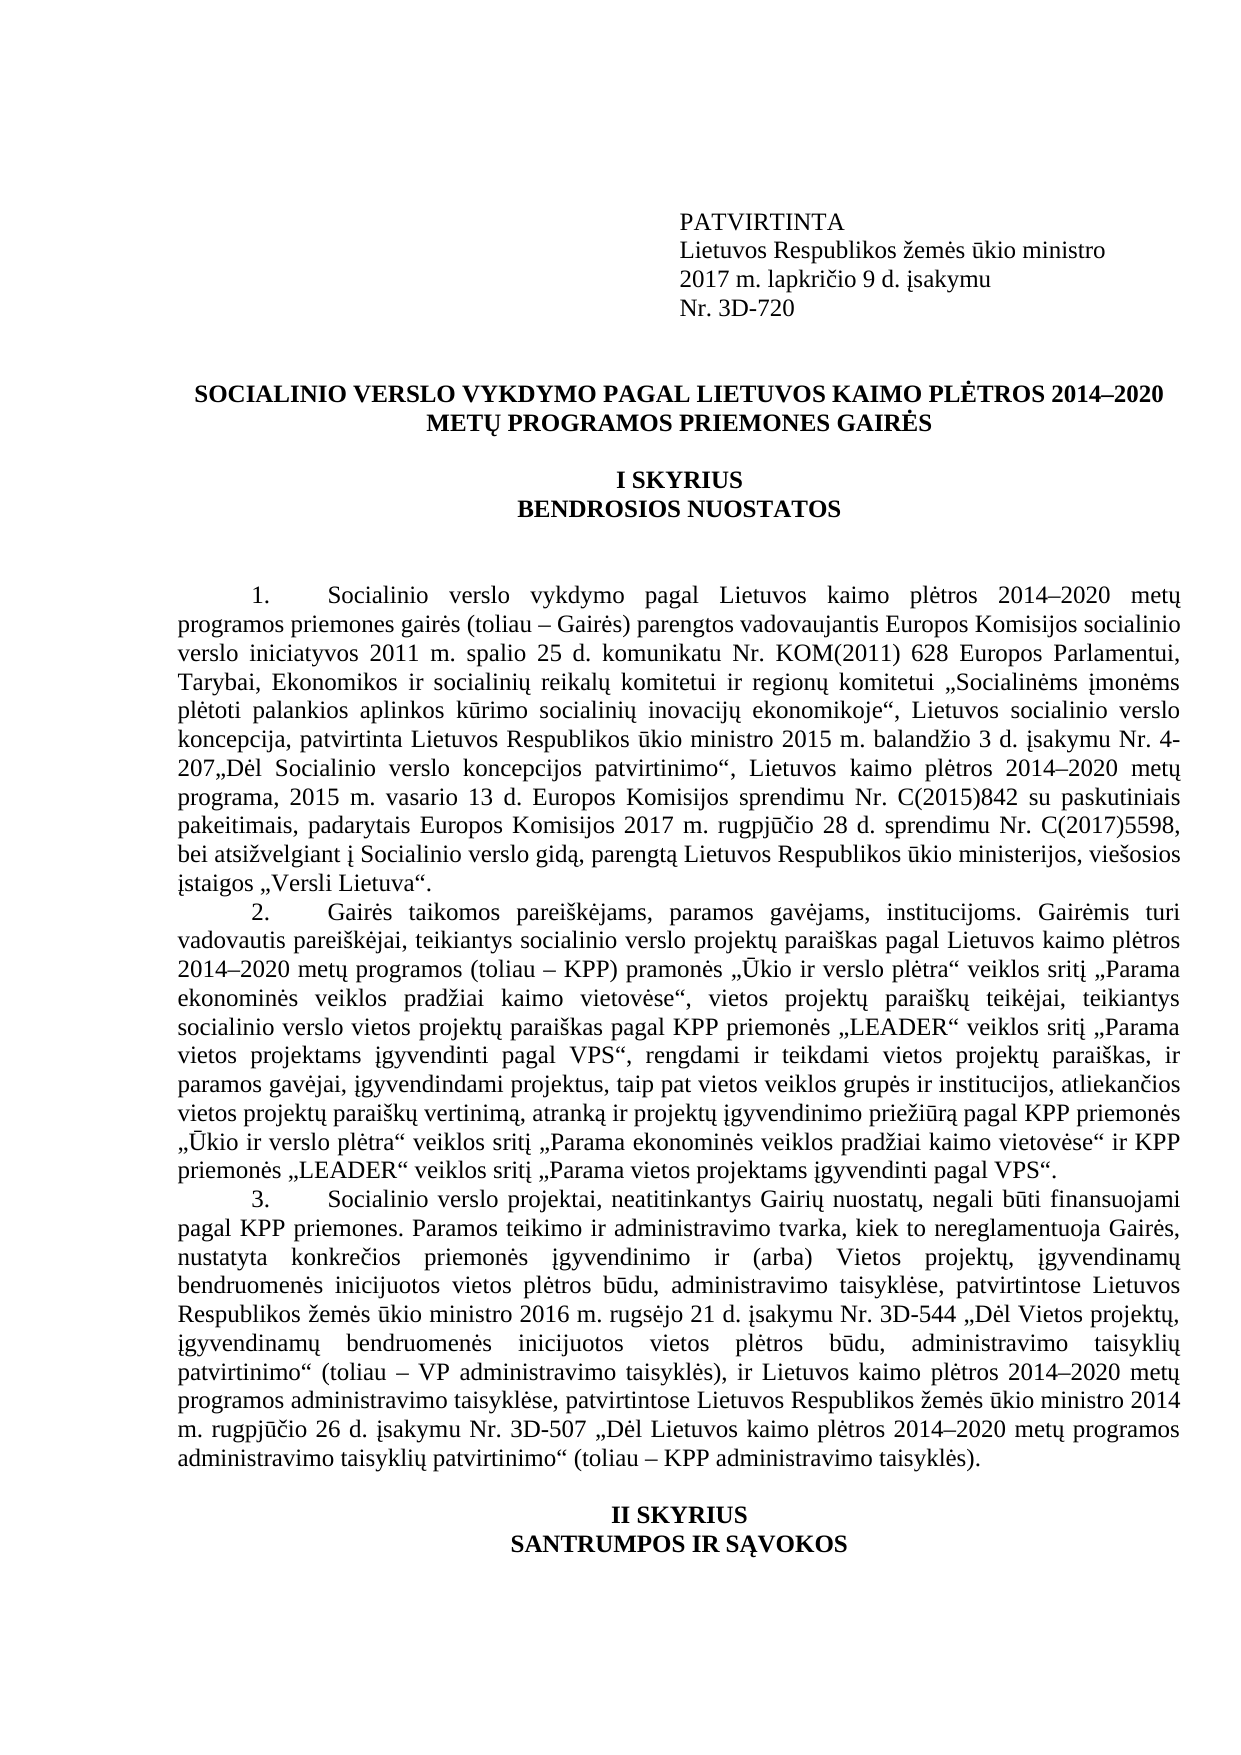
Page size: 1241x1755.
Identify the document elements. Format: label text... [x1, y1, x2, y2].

text 2017 m. lapkričio 9 d. įsakymu [679, 264, 1181, 293]
text Nr. 3D-720 [679, 293, 1181, 322]
text 2. Gairės taikomos pareiškėjams, paramos gavėjams, institucijoms. Gairėmis turi vadovautis pareiškėjai, teikiantys socialinio verslo projektų paraiškas pagal Lietuvos kaimo plėtros 2014–2020 metų programos (toliau – KPP) pramonės „Ūkio ir verslo plėtra“ veiklos sritį „Parama ekonominės veiklos pradžiai kaimo vietovėse“, vietos projektų paraiškų teikėjai, teikiantys socialinio verslo vietos projektų paraiškas pagal KPP priemonės „LEADER“ veiklos sritį „Parama vietos projektams įgyvendinti pagal VPS“, rengdami ir teikdami vietos projektų paraiškas, ir paramos gavėjai, įgyvendindami projektus, taip pat vietos veiklos grupės ir institucijos, atliekančios vietos projektų paraiškų vertinimą, atranką ir projektų įgyvendinimo priežiūrą pagal KPP priemonės „Ūkio ir verslo plėtra“ veiklos sritį „Parama ekonominės veiklos pradžiai kaimo vietovėse“ ir KPP priemonės „LEADER“ veiklos sritį „Parama vietos projektams įgyvendinti pagal VPS“. [177, 897, 1181, 1184]
text BENDROSIOS NUOSTATOS [177, 494, 1181, 523]
text 3. Socialinio verslo projektai, neatitinkantys Gairių nuostatų, negali būti finansuojami pagal KPP priemones. Paramos teikimo ir administravimo tvarka, kiek to nereglamentuoja Gairės, nustatyta konkrečios priemonės įgyvendinimo ir (arba) Vietos projektų, įgyvendinamų bendruomenės inicijuotos vietos plėtros būdu, administravimo taisyklėse, patvirtintose Lietuvos Respublikos žemės ūkio ministro 2016 m. rugsėjo 21 d. įsakymu Nr. 3D-544 „Dėl Vietos projektų, įgyvendinamų bendruomenės inicijuotos vietos plėtros būdu, administravimo taisyklių patvirtinimo“ (toliau – VP administravimo taisyklės), ir Lietuvos kaimo plėtros 2014–2020 metų programos administravimo taisyklėse, patvirtintose Lietuvos Respublikos žemės ūkio ministro 2014 m. rugpjūčio 26 d. įsakymu Nr. 3D-507 „Dėl Lietuvos kaimo plėtros 2014–2020 metų programos administravimo taisyklių patvirtinimo“ (toliau – KPP administravimo taisyklės). [177, 1184, 1181, 1472]
text SANTRUMPOS IR SĄVOKOS [177, 1529, 1181, 1558]
text SOCIALINIO VERSLO VYKDYMO PAGAL LIETUVOS KAIMO PLĖTROS 2014–2020 METŲ PROGRAMOS PRIEMONES GAIRĖS [177, 379, 1181, 437]
text 1. Socialinio verslo vykdymo pagal Lietuvos kaimo plėtros 2014–2020 metų programos priemones gairės (toliau – Gairės) parengtos vadovaujantis Europos Komisijos socialinio verslo iniciatyvos 2011 m. spalio 25 d. komunikatu Nr. KOM(2011) 628 Europos Parlamentui, Tarybai, Ekonomikos ir socialinių reikalų komitetui ir regionų komitetui „Socialinėms įmonėms plėtoti palankios aplinkos kūrimo socialinių inovacijų ekonomikoje“, Lietuvos socialinio verslo koncepcija, patvirtinta Lietuvos Respublikos ūkio ministro 2015 m. balandžio 3 d. įsakymu Nr. 4-207„Dėl Socialinio verslo koncepcijos patvirtinimo“, Lietuvos kaimo plėtros 2014–2020 metų programa, 2015 m. vasario 13 d. Europos Komisijos sprendimu Nr. C(2015)842 su paskutiniais pakeitimais, padarytais Europos Komisijos 2017 m. rugpjūčio 28 d. sprendimu Nr. C(2017)5598, bei atsižvelgiant į Socialinio verslo gidą, parengtą Lietuvos Respublikos ūkio ministerijos, viešosios įstaigos „Versli Lietuva“. [177, 580, 1181, 897]
text I SKYRIUS [177, 465, 1181, 494]
text II SKYRIUS [177, 1500, 1181, 1529]
text PATVIRTINTA [679, 207, 1181, 235]
text Lietuvos Respublikos žemės ūkio ministro [679, 235, 1181, 264]
